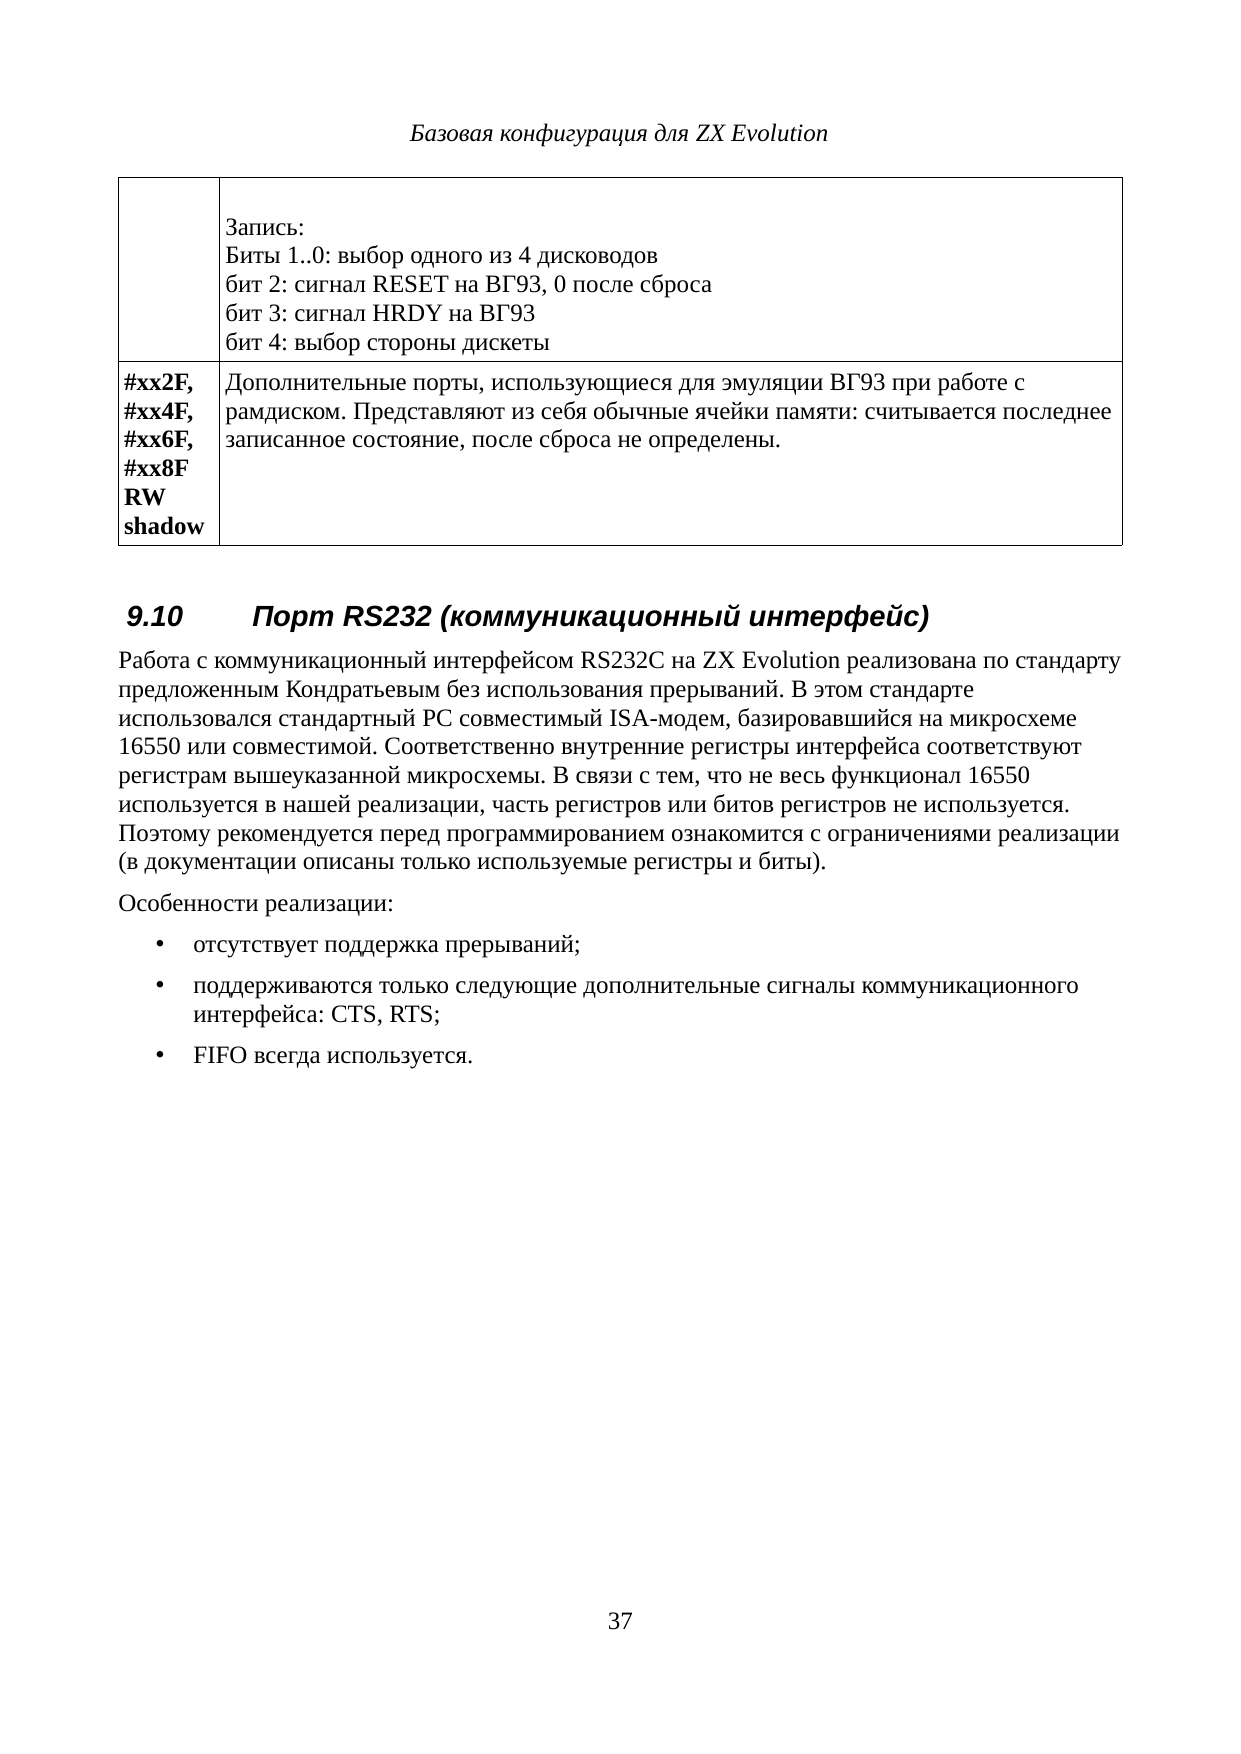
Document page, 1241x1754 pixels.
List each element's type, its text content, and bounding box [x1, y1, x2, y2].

list FIFO всегда используется. [156, 1040, 1122, 1069]
text Особенности реализации: [118, 888, 1122, 916]
list отсутствует поддержка прерываний; [156, 929, 1122, 958]
table_cell #xx2F, #xx4F, #xx6F, #xx8F RW shadow [119, 362, 219, 545]
subtitle Порт RS232 (коммуникационный интерфейс) [118, 599, 1122, 633]
table_cell Дополнительные порты, использующиеся для эмуляции ВГ93 при работе с рамдиском. Представляют из себя обычные ячейки памяти: считывается последнее записанное состояние, после сброса не определены. [220, 362, 1122, 545]
table_cell [119, 178, 219, 361]
text Работа с коммуникационный интерфейсом RS232C на ZX Evolution реализована по стандарту предложенным Кондратьевым без использования прерываний. В этом стандарте использовался стандартный PC совместимый ISA-модем, базировавшийся на микросхеме 16550 или совместимой. Соответственно внутренние регистры интерфейса соответствуют регистрам вышеуказанной микросхемы. В связи с тем, что не весь функционал 16550 используется в нашей реализации, часть регистров или битов регистров не используется. Поэтому рекомендуется перед программированием ознакомится с ограничениями реализации (в документации описаны только используемые регистры и биты). [118, 645, 1122, 875]
table_cell Запись: Биты 1..0: выбор одного из 4 дисководов бит 2: сигнал RESET на ВГ93, 0 после сброса бит 3: сигнал HRDY на ВГ93 бит 4: выбор стороны дискеты [220, 178, 1122, 361]
list поддерживаются только следующие дополнительные сигналы коммуникационного интерфейса: CTS, RTS; [156, 970, 1122, 1028]
